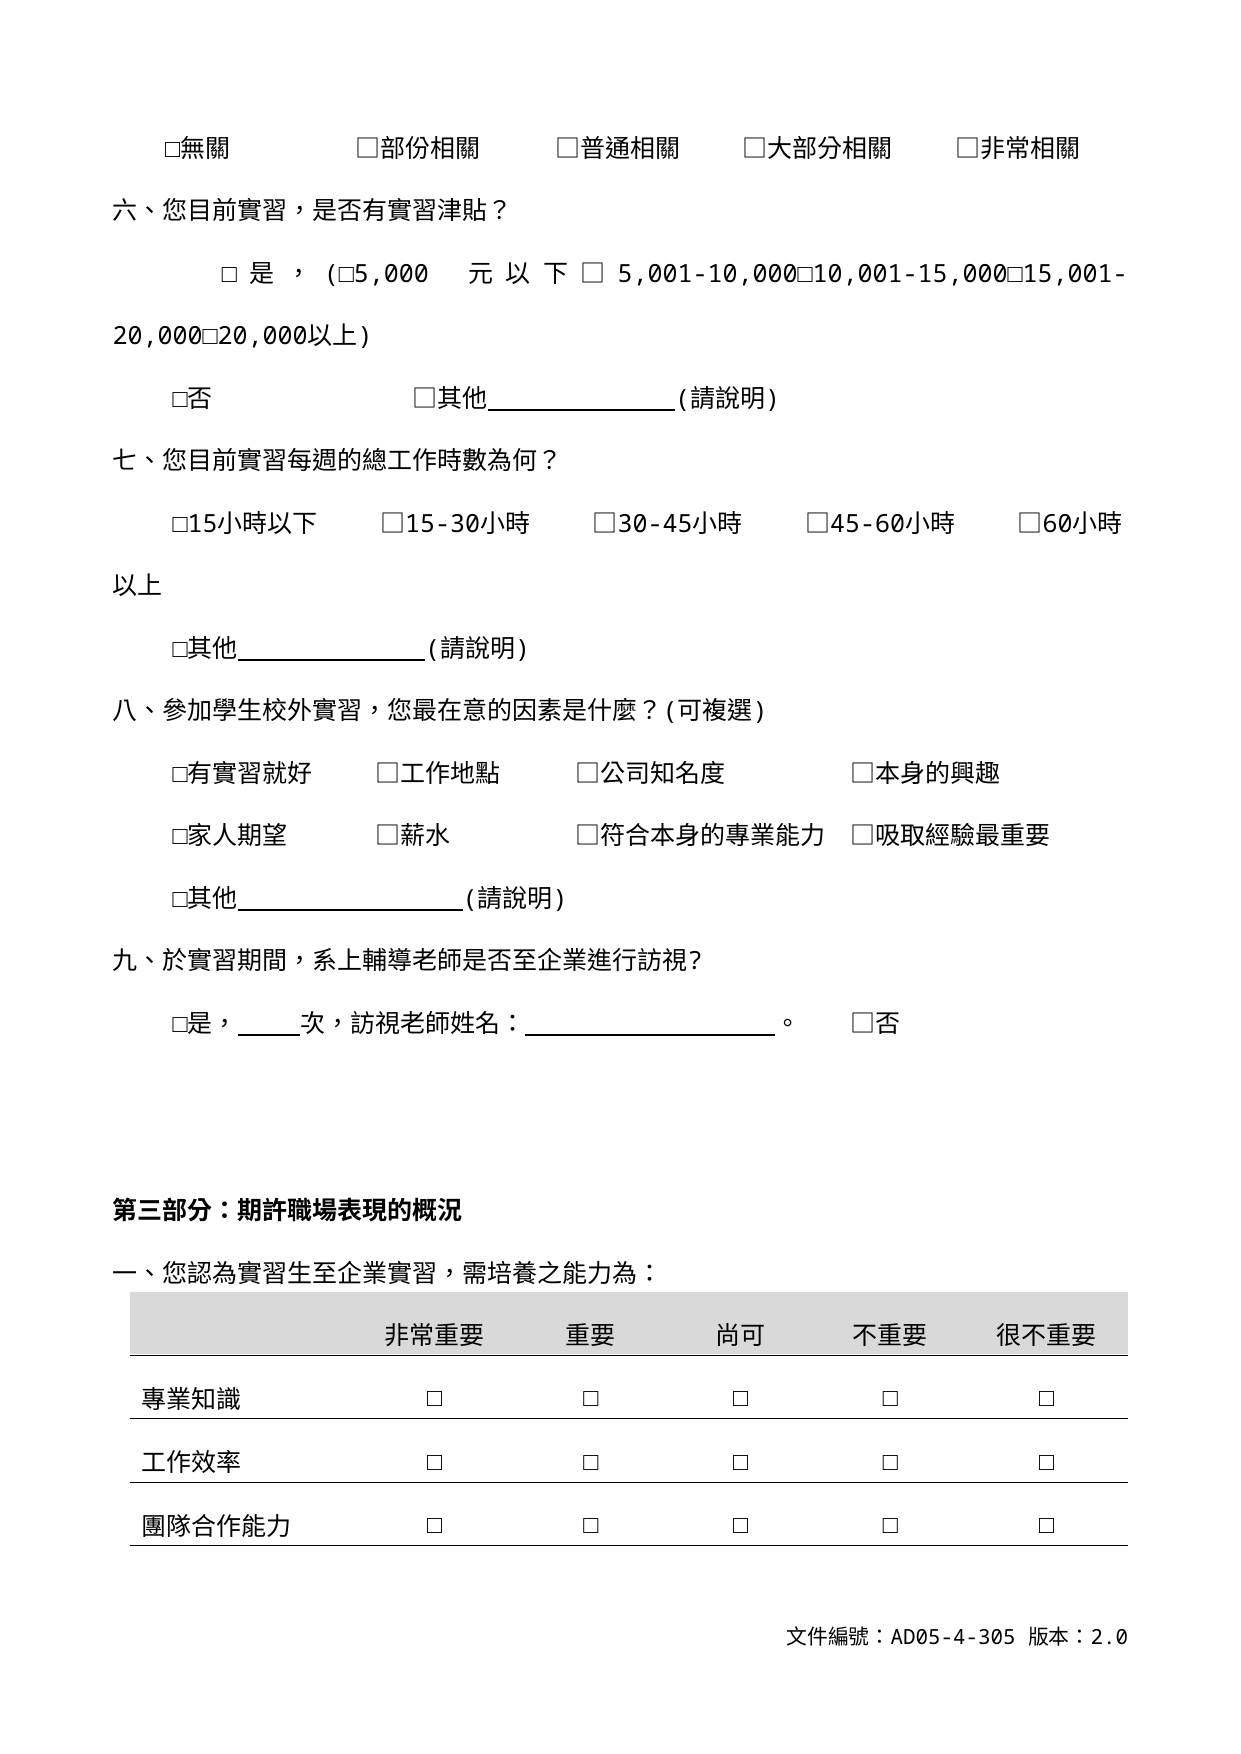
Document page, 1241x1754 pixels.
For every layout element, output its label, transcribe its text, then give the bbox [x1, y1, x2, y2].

table_cell □ [353, 1356, 516, 1418]
text 九、於實習期間，系上輔導老師是否至企業進行訪視? [112, 917, 1128, 979]
table_header 重要 [516, 1292, 665, 1354]
table_cell □ [815, 1356, 965, 1418]
table_cell □ [665, 1483, 815, 1545]
table_header 非常重要 [353, 1292, 516, 1354]
text □無關 □部份相關 □普通相關 □大部分相關 □非常相關 [150, 104, 1128, 167]
table_header 不重要 [815, 1292, 965, 1354]
text □其他 (請說明) [112, 604, 1128, 667]
table_cell □ [815, 1483, 965, 1545]
table_cell □ [665, 1419, 815, 1482]
table_header [130, 1292, 353, 1354]
text 七、您目前實習每週的總工作時數為何？ [112, 417, 1128, 479]
table_cell □ [965, 1419, 1128, 1482]
table_cell □ [965, 1356, 1128, 1418]
text □家人期望 □薪水 □符合本身的專業能力 □吸取經驗最重要 [112, 792, 1128, 854]
table_cell □ [516, 1419, 665, 1482]
table_cell □ [516, 1483, 665, 1545]
text 八、參加學生校外實習，您最在意的因素是什麼？(可複選) [112, 667, 1128, 729]
text □其他­­­­ (請說明) [112, 854, 1128, 917]
table_cell □ [353, 1419, 516, 1482]
text □是， 次，訪視老師姓名： 。 □否 [112, 979, 1128, 1042]
text 一、您認為實習生至企業實習，需培養之能力為： [112, 1229, 1128, 1292]
text 六、您目前實習，是否有實習津貼？ [112, 167, 1128, 229]
text □15小時以下 □15-30小時 □30-45小時 □45-60小時 □60小時以上 [112, 479, 1128, 604]
text □否 □其他 (請說明) [112, 354, 1128, 417]
table_cell 專業知識 [130, 1356, 353, 1418]
table_cell □ [665, 1356, 815, 1418]
text 第三部分：期許職場表現的概況 [112, 1167, 1128, 1229]
table_cell 工作效率 [130, 1419, 353, 1482]
table_cell 團隊合作能力 [130, 1483, 353, 1545]
table_header 很不重要 [965, 1292, 1128, 1354]
text □是，(□5,000 元以下□5,001-10,000□10,001-15,000□15,001-20,000□20,000以上) [112, 229, 1128, 354]
table_cell □ [353, 1483, 516, 1545]
table_cell □ [965, 1483, 1128, 1545]
table_header 尚可 [665, 1292, 815, 1354]
table_cell □ [516, 1356, 665, 1418]
text □有實習就好 □工作地點 □公司知名度 □本身的興趣 [112, 729, 1128, 792]
table_cell □ [815, 1419, 965, 1482]
